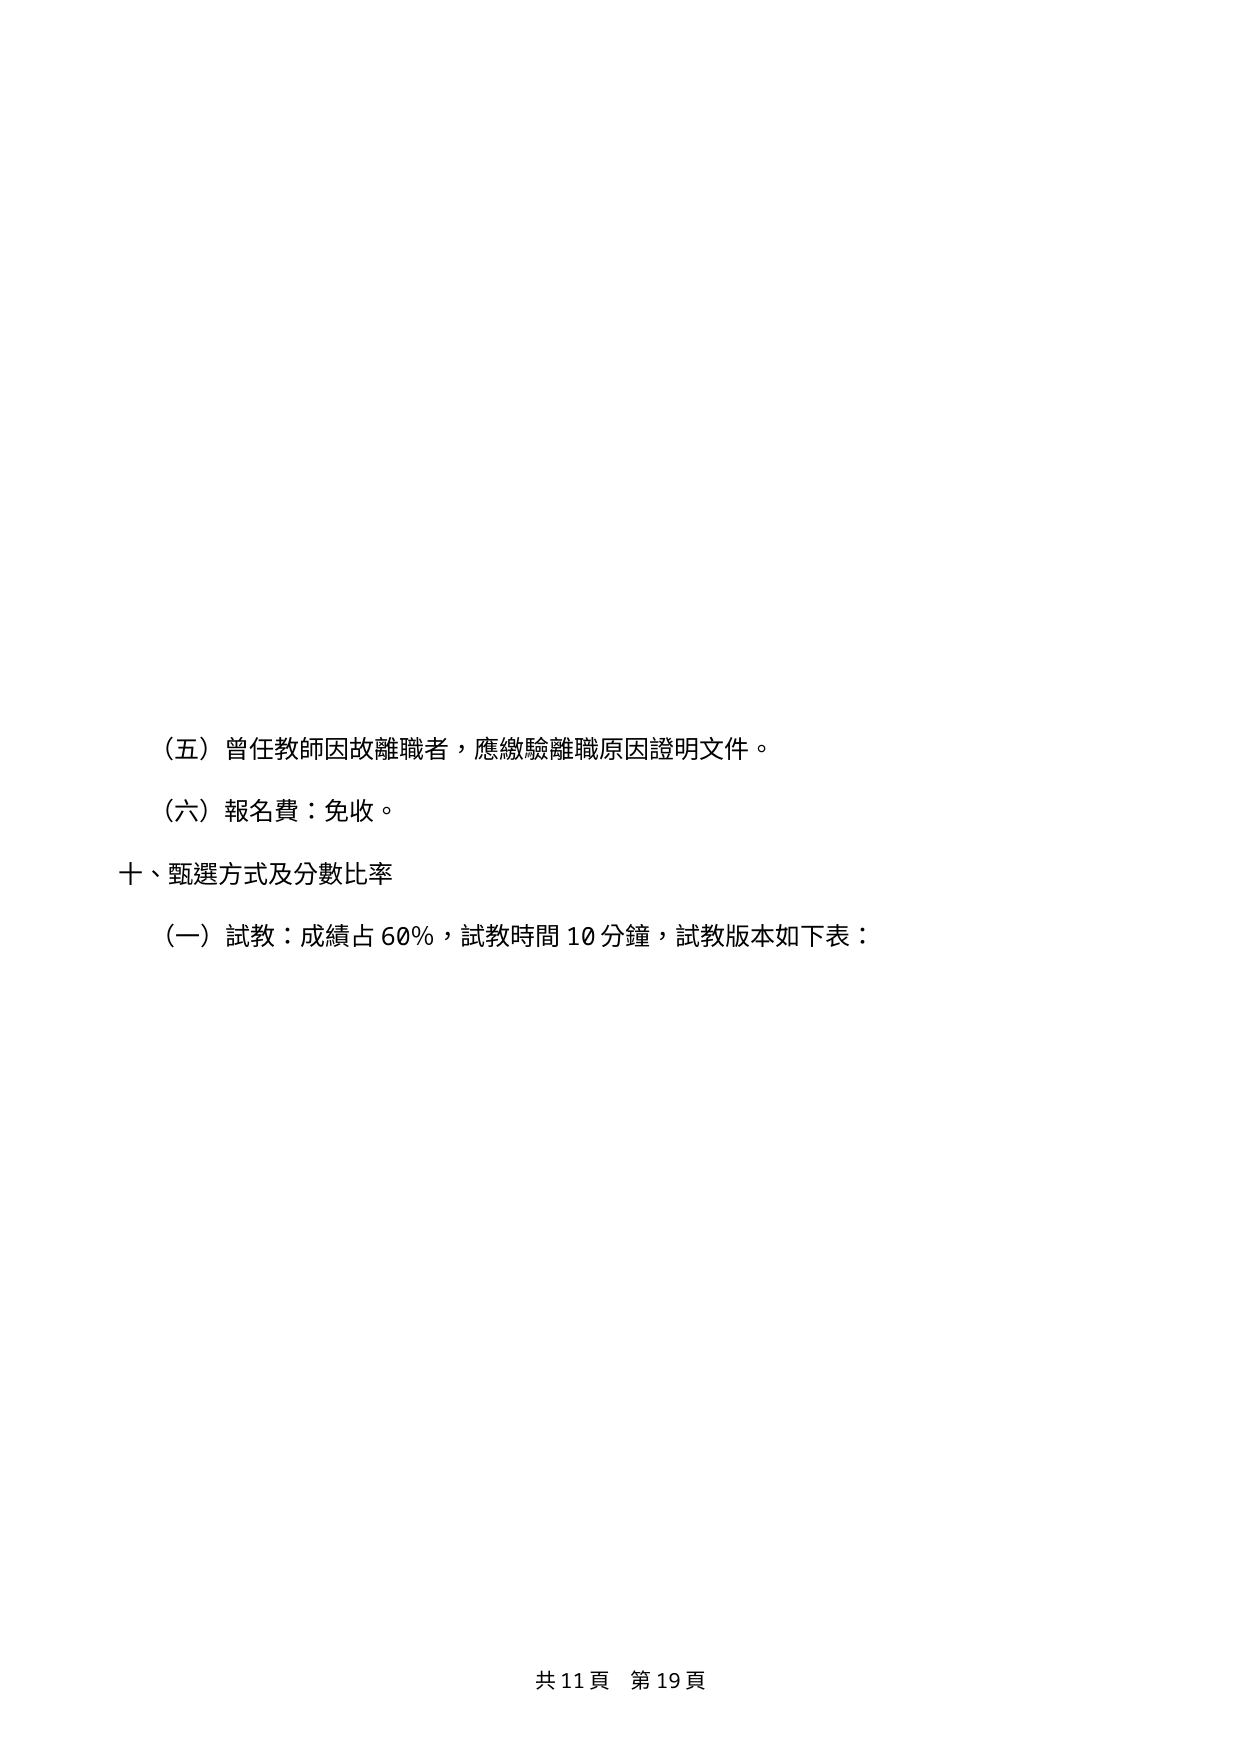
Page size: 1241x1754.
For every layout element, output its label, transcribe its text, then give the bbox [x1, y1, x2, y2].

text （五）曾任教師因故離職者，應繳驗離職原因證明文件。 [118, 706, 1122, 768]
text （一）試教：成績占60％，試教時間10分鐘，試教版本如下表： [151, 893, 1122, 956]
text （六）報名費：免收。 [118, 768, 1122, 831]
text 十、甄選方式及分數比率 [118, 831, 1122, 893]
